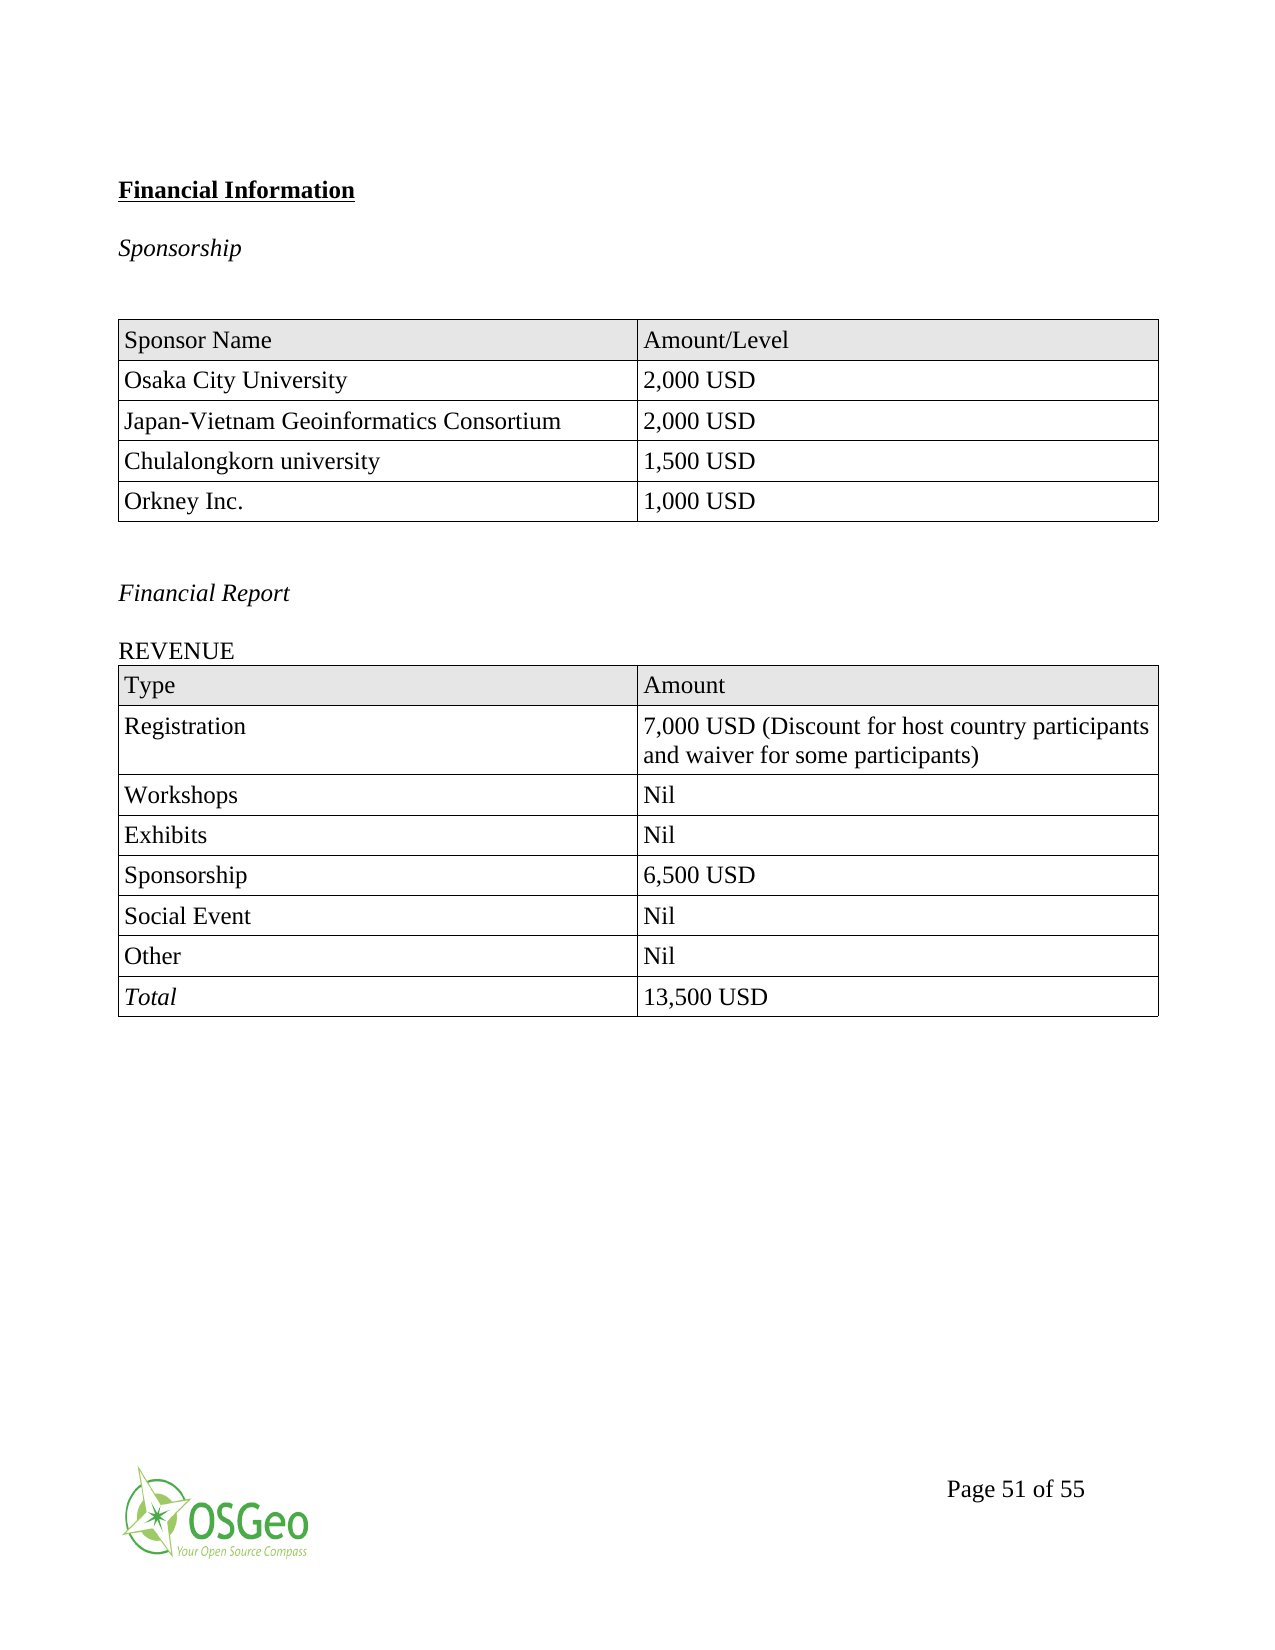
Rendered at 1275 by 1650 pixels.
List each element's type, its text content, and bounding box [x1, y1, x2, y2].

table_header Type [119, 666, 637, 705]
table_cell 13,500 USD [638, 977, 1158, 1016]
picture [119, 1458, 310, 1566]
table_cell Workshops [119, 775, 637, 814]
table_cell Japan-Vietnam Geoinformatics Consortium [119, 401, 637, 440]
table_cell 2,000 USD [638, 401, 1158, 440]
table_cell Other [119, 936, 637, 976]
table_cell Registration [119, 706, 637, 774]
table_cell Nil [638, 896, 1158, 935]
table_cell Nil [638, 816, 1158, 855]
table_cell 6,500 USD [638, 856, 1158, 895]
text Sponsorship [118, 233, 1157, 262]
table_header Amount/Level [638, 320, 1158, 360]
table_header Sponsor Name [119, 320, 637, 360]
table_cell 1,000 USD [638, 482, 1158, 521]
text Financial Information [118, 176, 1157, 204]
table_cell Osaka City University [119, 361, 637, 400]
table_cell Social Event [119, 896, 637, 935]
table_cell 1,500 USD [638, 441, 1158, 481]
table_cell Total [119, 977, 637, 1016]
table_cell 2,000 USD [638, 361, 1158, 400]
text Financial Report [118, 578, 1157, 607]
table_cell Exhibits [119, 816, 637, 855]
text REVENUE [118, 636, 1157, 665]
table_cell 7,000 USD (Discount for host country participants and waiver for some participants) [638, 706, 1158, 774]
table_cell Sponsorship [119, 856, 637, 895]
table_cell Chulalongkorn university [119, 441, 637, 481]
table_cell Orkney Inc. [119, 482, 637, 521]
table_header Amount [638, 666, 1158, 705]
table_cell Nil [638, 775, 1158, 814]
table_cell Nil [638, 936, 1158, 976]
